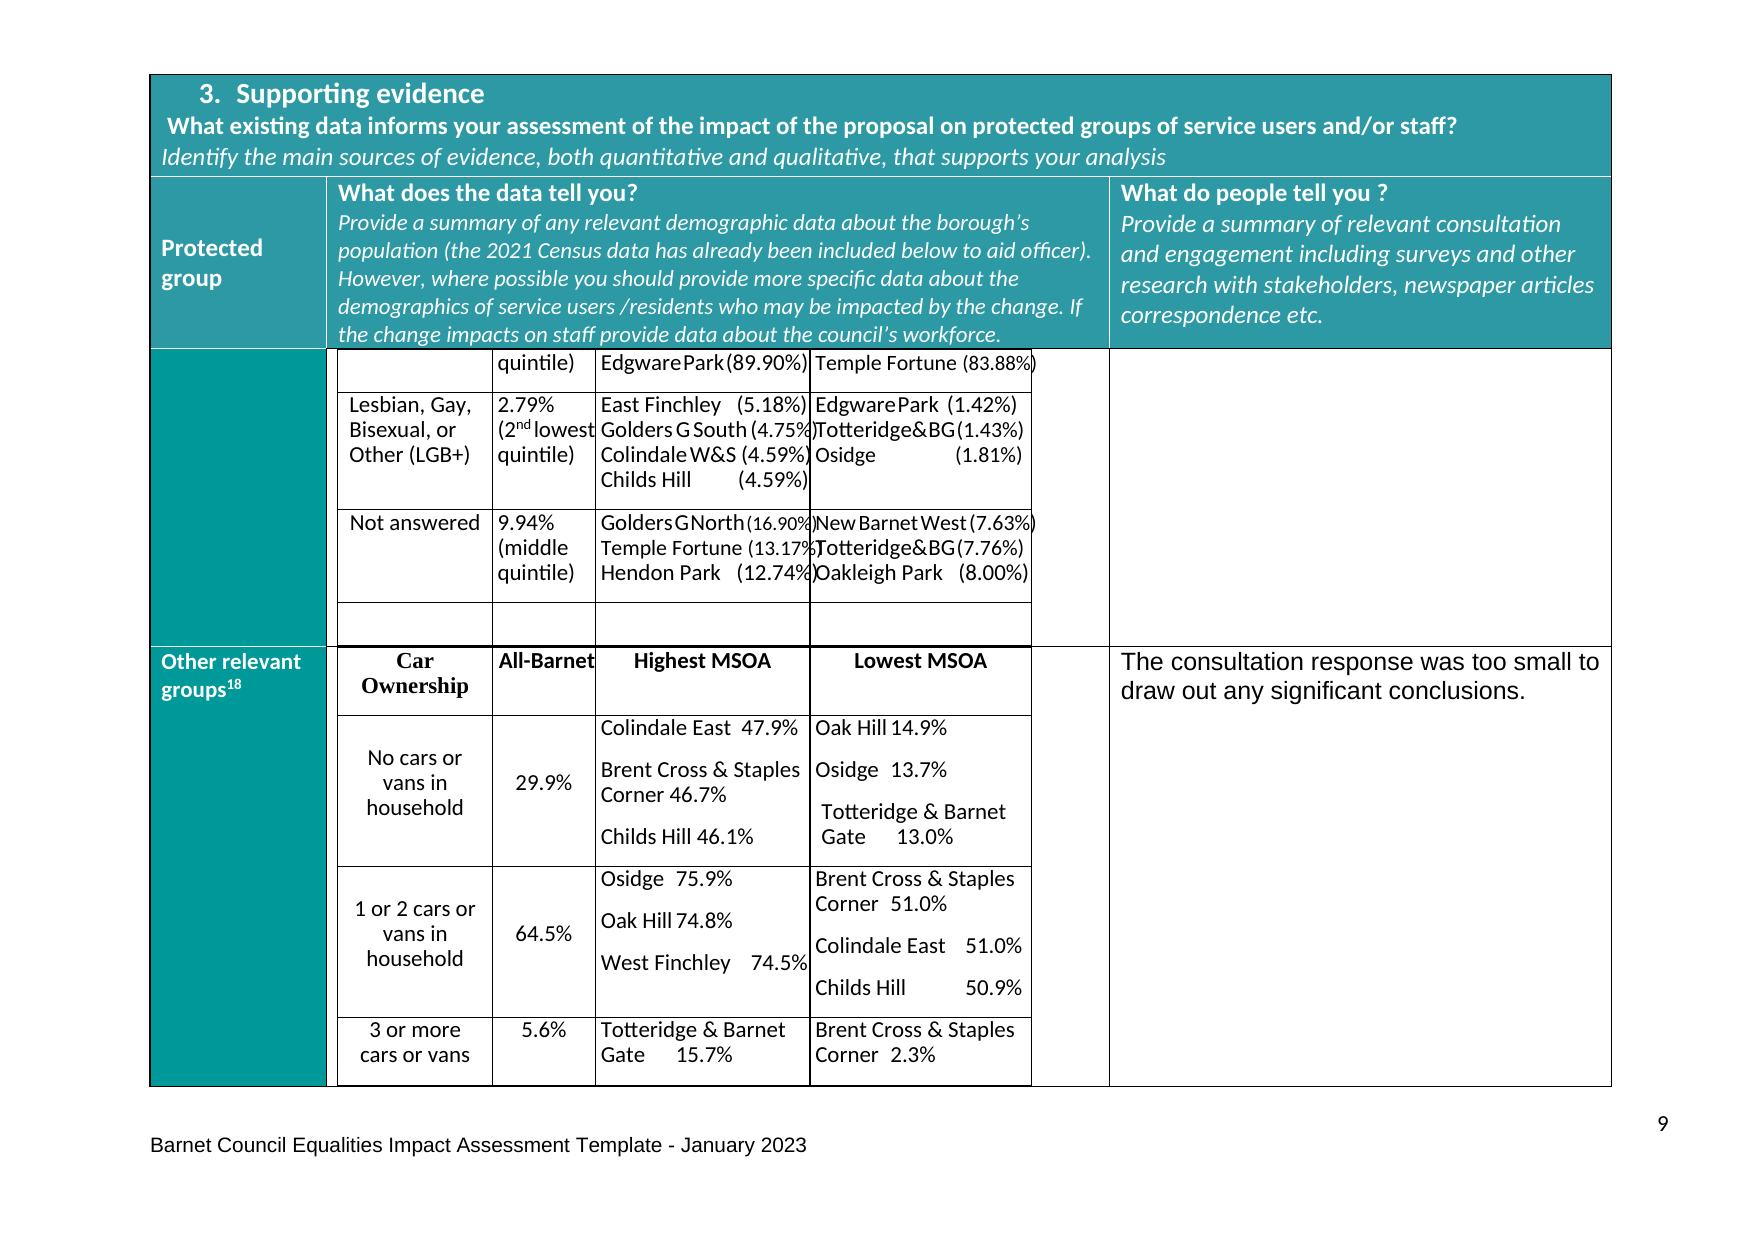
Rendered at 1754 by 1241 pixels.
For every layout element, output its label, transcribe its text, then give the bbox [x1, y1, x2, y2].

table_cell 9.94% (middle quintile) [493, 510, 595, 602]
table_cell Other relevant groups [151, 647, 326, 1086]
table_cell Golders G North (80.90%) Golders G South (83.82%) Temple Fortune (83.88%) [811, 350, 1031, 392]
table_cell Osidge 75.9% Oak Hill 74.8% West Finchley 74.5% [596, 867, 809, 1017]
table_header Highest MSOA [596, 648, 809, 715]
table_cell What does the data tell you? Provide a summary of any relevant demographic data about the borough’s population (the 2021 Census data has already been included below to aid officer). However, where possible you should provide more specific data about the demographics of service users /residents who may be impacted by the change. If the change impacts on staff provide data about the council’s workforce. [327, 177, 1109, 348]
table_cell Edgware Park (1.42%) Totteridge& BG (1.43%) Osidge (1.81%) [811, 393, 1031, 509]
table_header Supporting evidence What existing data informs your assessment of the impact of the proposal on protected groups of service users and/or staff? Identify the main sources of evidence, both quantitative and qualitative, that supports your analysis [151, 75, 1611, 176]
table_cell 3 or more cars or vans [338, 1018, 492, 1084]
table_cell Golders G North (16.90%) Temple Fortune (13.17%) Hendon Park (12.74%) [596, 510, 809, 602]
table_cell 29.9% [493, 716, 595, 866]
table_cell Not answered [338, 510, 492, 602]
table_cell East Finchley (5.18%) Golders G South (4.75%) Colindale W&S (4.59%) Childs Hill (4.59%) [596, 393, 809, 509]
table_cell No cars or vans in household [338, 716, 492, 866]
table_cell 1 or 2 cars or vans in household [338, 867, 492, 1017]
table_header Car Ownership [338, 648, 492, 715]
table_cell New Barnet West (7.63%) Totteridge& BG (7.76%) Oakleigh Park (8.00%) [811, 510, 1031, 602]
table_header Lowest MSOA [811, 648, 1031, 715]
table_cell The consultation response was too small to draw out any significant conclusions. [1110, 647, 1611, 1086]
table_cell 5.6% [493, 1018, 595, 1084]
table_cell [327, 349, 337, 646]
table_cell [811, 603, 1031, 645]
table_cell Brent Cross & Staples Corner 2.3% [811, 1018, 1031, 1084]
table_cell Colindale East 47.9% Brent Cross & Staples Corner 46.7% Childs Hill 46.1% [596, 716, 809, 866]
table_cell [493, 603, 595, 645]
table_cell Totteridge& BG (90.81%) Mill Hill Oak (89.98%) Edgware Park (89.90%) [596, 350, 809, 392]
table_cell 64.5% [493, 867, 595, 1017]
table_cell [1032, 349, 1109, 646]
table_header All-Barnet [493, 648, 595, 715]
table_cell [151, 349, 326, 646]
table_cell Brent Cross & Staples Corner 51.0% Colindale East 51.0% Childs Hill 50.9% [811, 867, 1031, 1017]
table_cell [338, 603, 492, 645]
table_cell [1032, 647, 1109, 1086]
table_cell [596, 603, 809, 645]
table_cell [327, 647, 337, 1086]
table_cell quintile) [493, 350, 595, 392]
table_cell What do people tell you ? Provide a summary of relevant consultation and engagement including surveys and other research with stakeholders, newspaper articles correspondence etc. [1110, 177, 1611, 348]
table_cell Totteridge & Barnet Gate 15.7% [596, 1018, 809, 1084]
table_cell Protected group [151, 177, 326, 348]
table_cell 2.79% (2nd lowest quintile) [493, 393, 595, 509]
table_cell [338, 350, 492, 392]
table_cell Lesbian, Gay, Bisexual, or Other (LGB+) [338, 393, 492, 509]
table_cell Oak Hill 14.9% Osidge 13.7% Totteridge & Barnet Gate 13.0% [811, 716, 1031, 866]
table_cell [1110, 349, 1611, 646]
